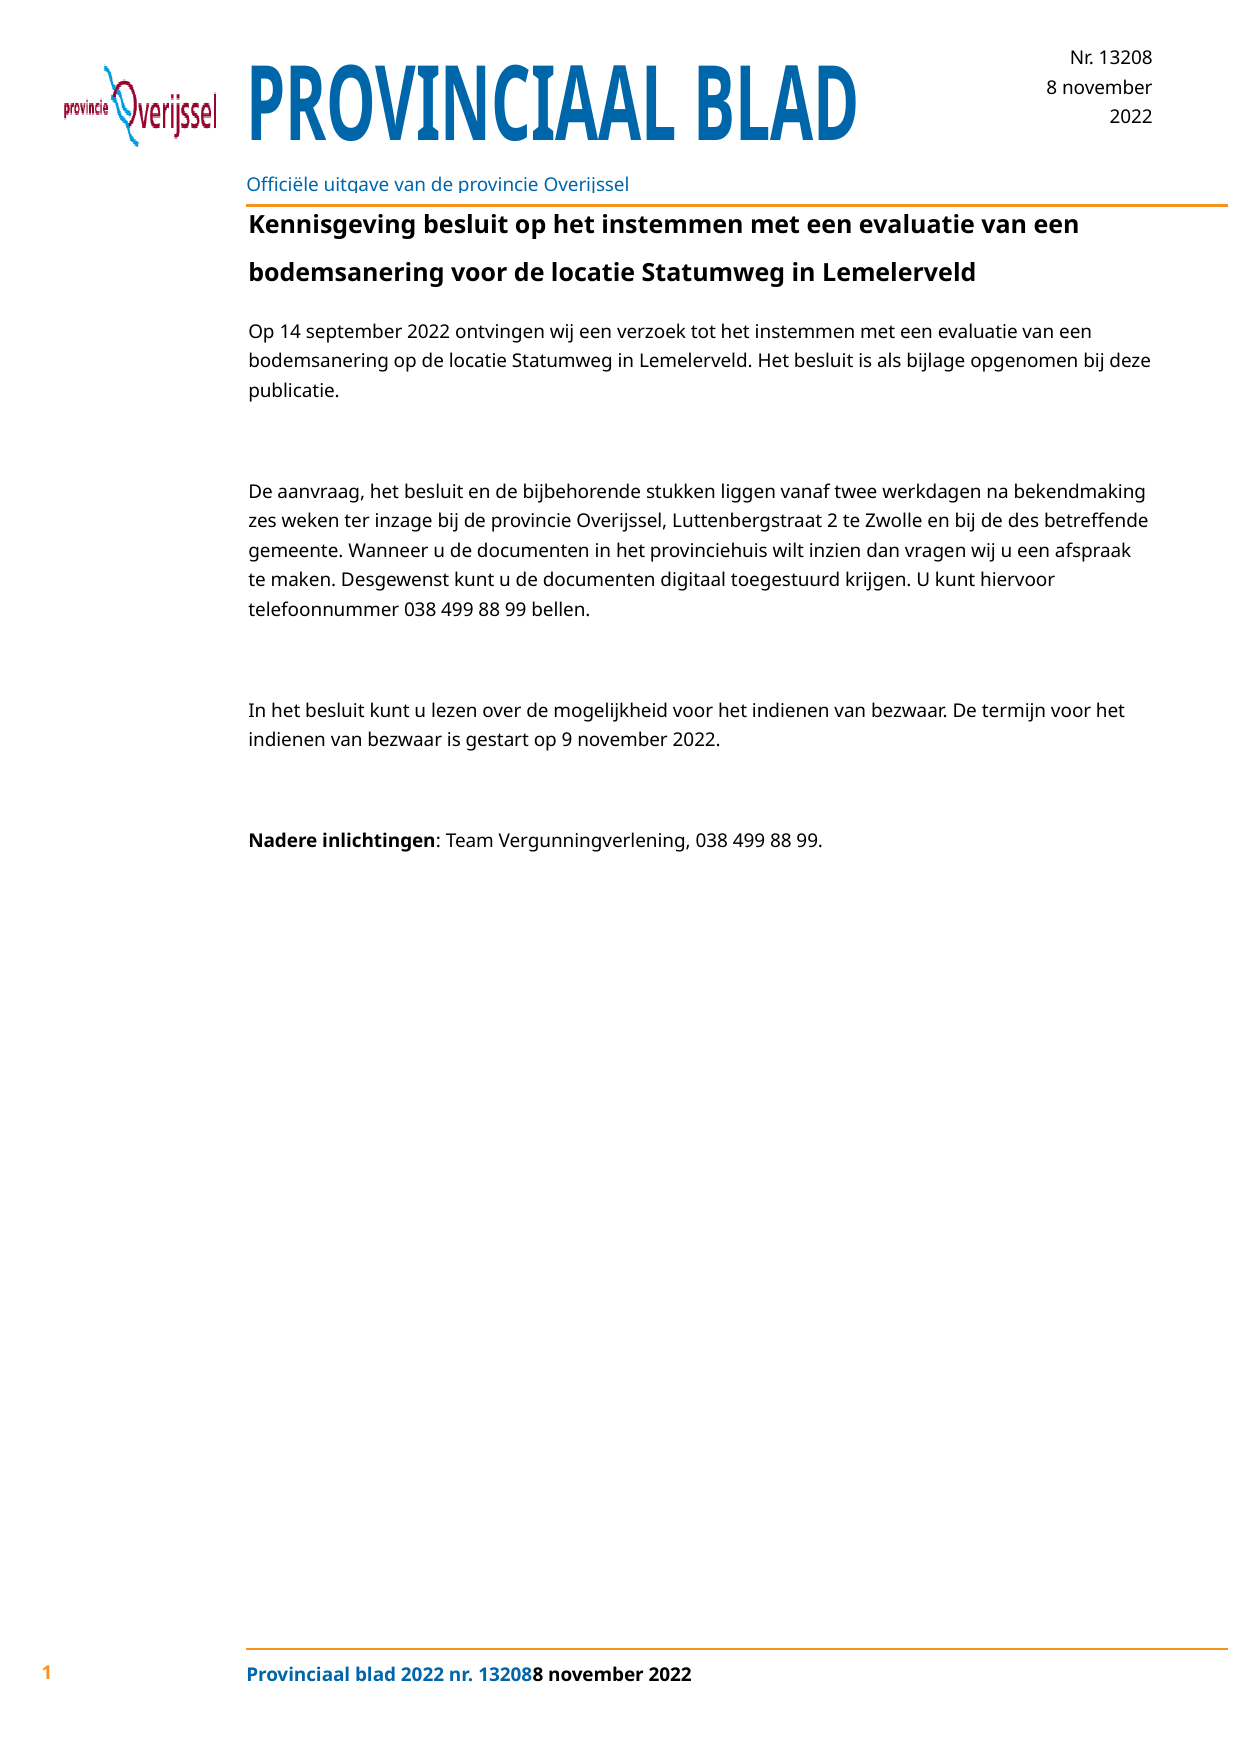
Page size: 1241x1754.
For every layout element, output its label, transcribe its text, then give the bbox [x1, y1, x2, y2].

text De aanvraag, het besluit en de bijbehorende stukken liggen vanaf twee werkdagen na bekendmaking zes weken ter inzage bij de provincie Overijssel, Luttenbergstraat 2 te Zwolle en bij de des betreffende gemeente. Wanneer u de documenten in het provinciehuis wilt inzien dan vragen wij u een afspraak te maken. Desgewenst kunt u de documenten digitaal toegestuurd krijgen. U kunt hiervoor telefoonnummer 038 499 88 99 bellen. [248, 478, 1152, 622]
text Op 14 september 2022 ontvingen wij een verzoek tot het instemmen met een evaluatie van een bodemsanering op de locatie Statumweg in Lemelerveld. Het besluit is als bijlage opgenomen bij deze publicatie. [248, 318, 1152, 403]
text Nadere inlichtingen: Team Vergunningverlening, 038 499 88 99. [248, 827, 1152, 853]
picture [41, 47, 231, 172]
text In het besluit kunt u lezen over de mogelijkheid voor het indienen van bezwaar. De termijn voor het indienen van bezwaar is gestart op 9 november 2022. [248, 697, 1152, 752]
text Kennisgeving besluit op het instemmen met een evaluatie van een bodemsanering voor de locatie Statumweg in Lemelerveld [248, 207, 1152, 288]
